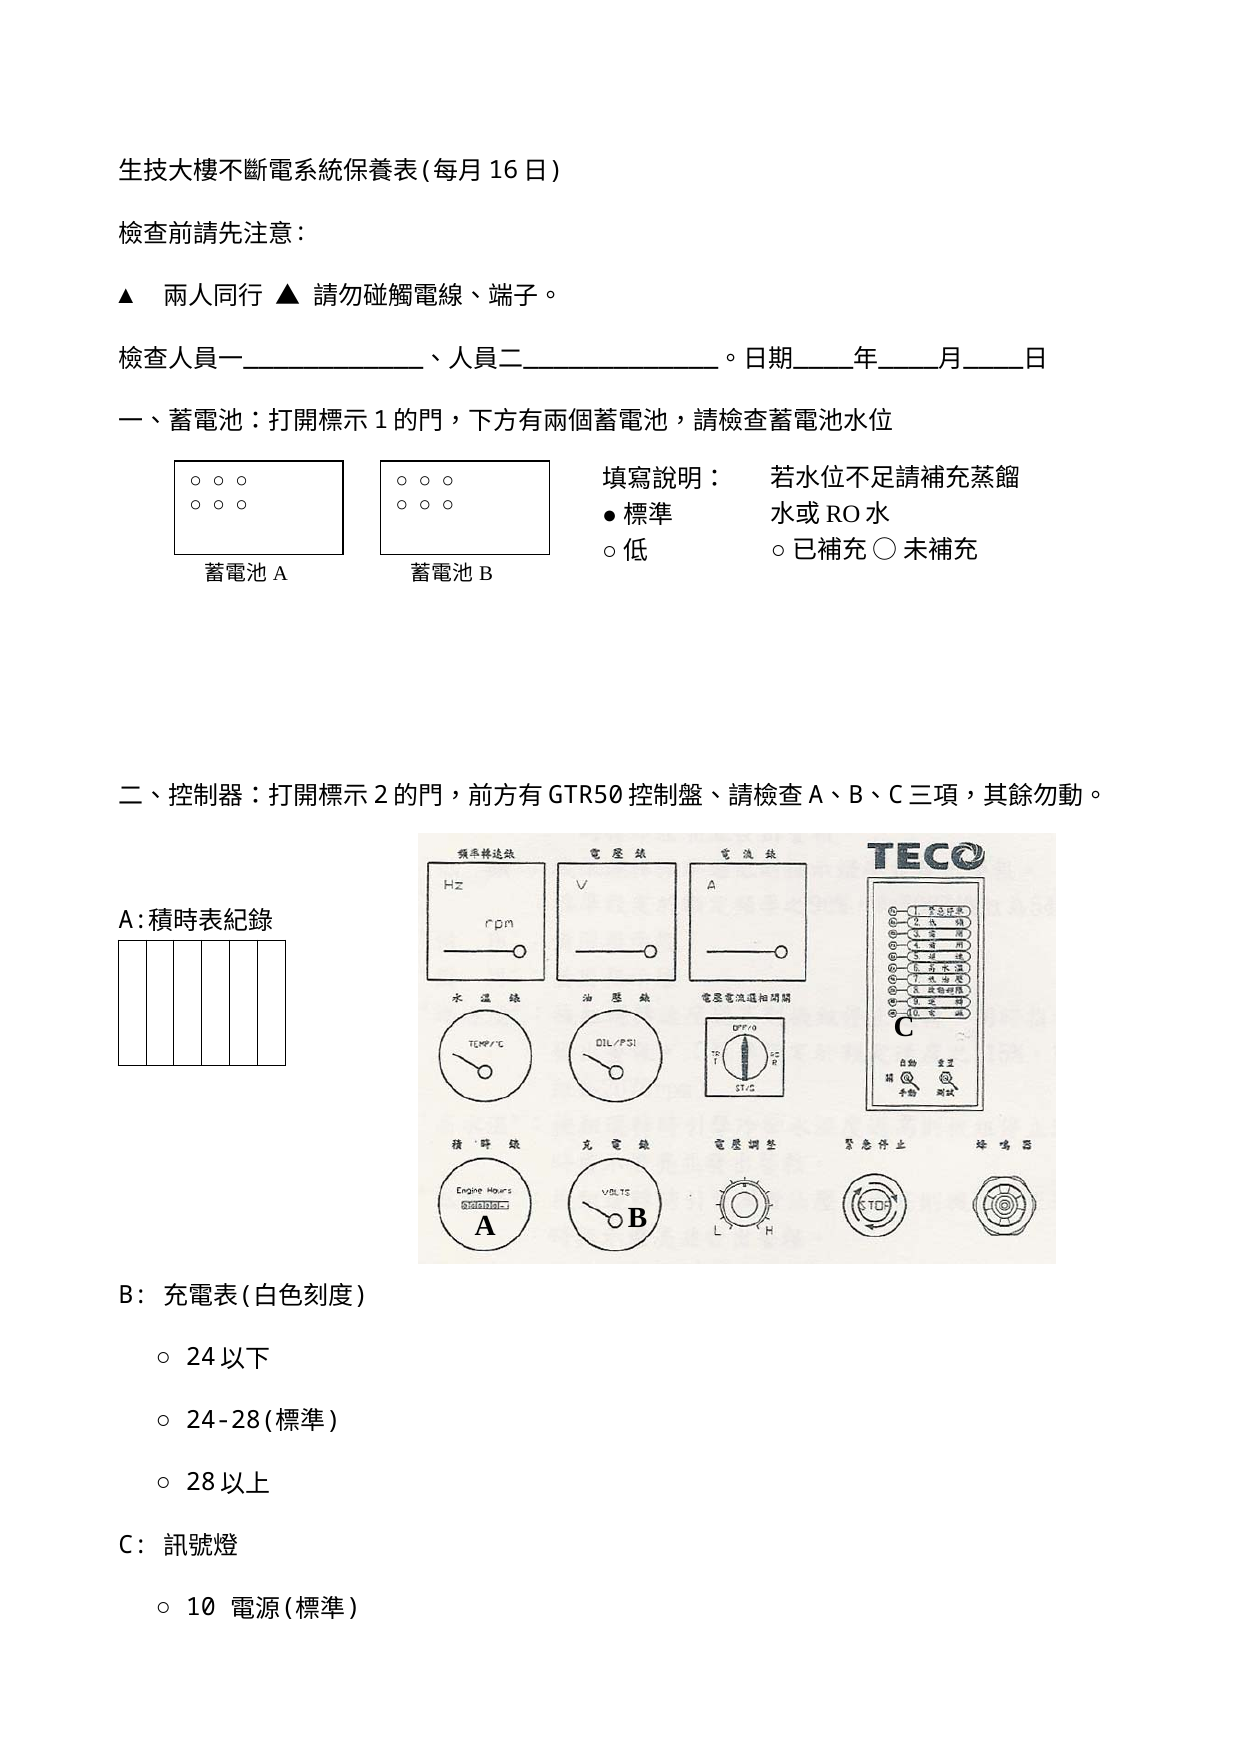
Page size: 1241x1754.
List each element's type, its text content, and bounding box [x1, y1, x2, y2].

table_header [147, 941, 173, 1064]
text ○ 低 [602, 531, 741, 567]
table_header [230, 941, 257, 1064]
text 若水位不足請補充蒸餾水或RO水 [771, 457, 1022, 529]
text 二、控制器：打開標示2的門，前方有GTR50控制盤、請檢查A、B、C三項，其餘勿動。 [118, 752, 1122, 814]
text ○ 28以上 [156, 1439, 1122, 1502]
text 一、蓄電池：打開標示1的門，下方有兩個蓄電池，請檢查蓄電池水位 [118, 377, 1122, 439]
text [1056, 877, 1122, 939]
text 檢查前請先注意: [118, 189, 1122, 252]
table_header [174, 941, 201, 1064]
text 檢查人員一____________、人員二_____________。日期____年____月____日 [118, 314, 1122, 377]
text ○ 24以下 [156, 1314, 1122, 1377]
text 生技大樓不斷電系統保養表(每月16日) [118, 127, 1122, 189]
text A:積時表紀錄 [118, 877, 418, 939]
table_header [258, 941, 285, 1064]
table_header [119, 941, 146, 1064]
text ● 標準 [602, 494, 741, 531]
text B: 充電表(白色刻度) [118, 1252, 1122, 1314]
text 填寫說明： [602, 458, 741, 494]
text ○ 10 電源(標準) [156, 1564, 1122, 1627]
text ○ 24-28(標準) [156, 1377, 1122, 1439]
text C: 訊號燈 [118, 1502, 1122, 1564]
table_header [202, 941, 229, 1064]
text ○ 已補充 ○ 未補充 [771, 529, 1022, 566]
text ▲ 兩人同行 ▲ 請勿碰觸電線、端子。 [118, 252, 1122, 314]
